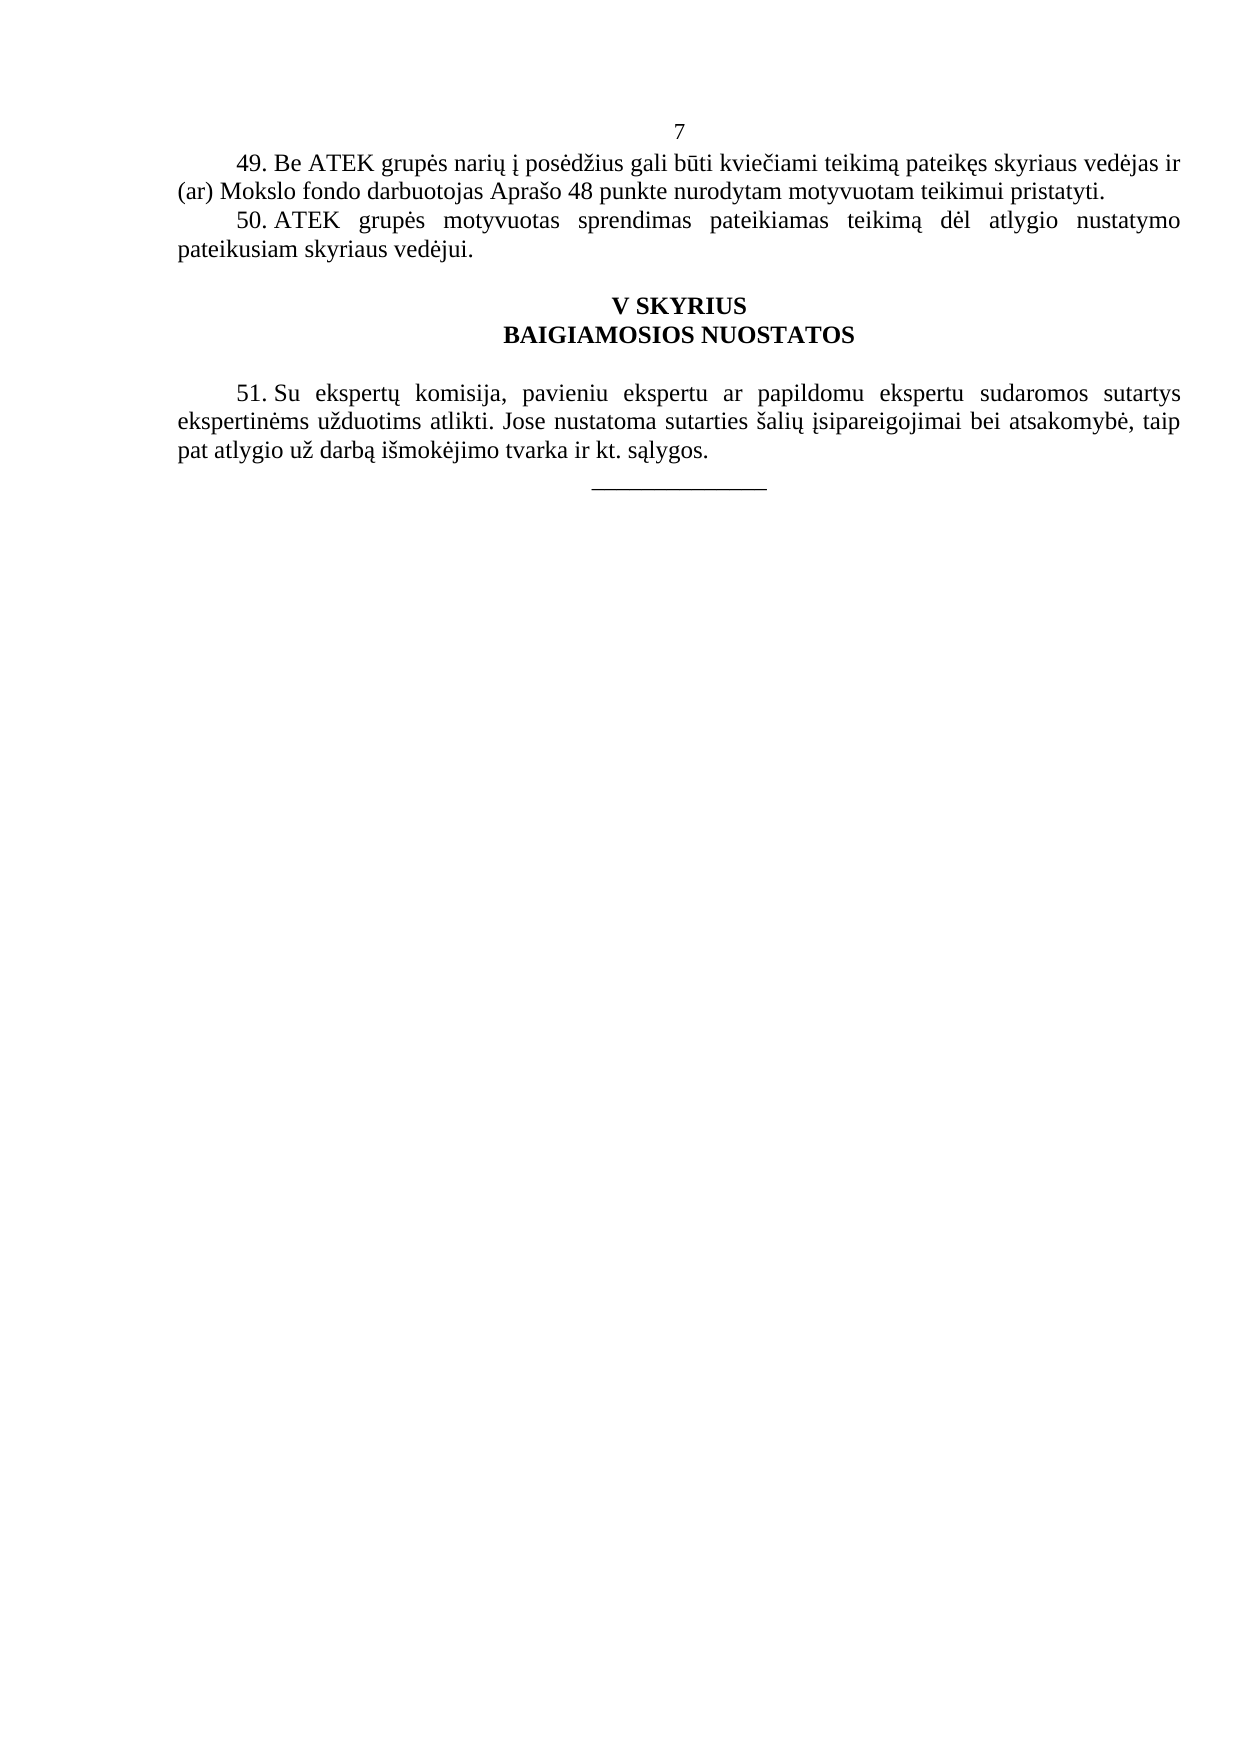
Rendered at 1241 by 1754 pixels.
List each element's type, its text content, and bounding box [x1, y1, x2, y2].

text 49. Be ATEK grupės narių į posėdžius gali būti kviečiami teikimą pateikęs skyriaus vedėjas ir (ar) Mokslo fondo darbuotojas Aprašo 48 punkte nurodytam motyvuotam teikimui pristatyti. [177, 148, 1181, 205]
text 50. ATEK grupės motyvuotas sprendimas pateikiamas teikimą dėl atlygio nustatymo pateikusiam skyriaus vedėjui. [177, 205, 1181, 263]
text V SKYRIUS [177, 291, 1181, 320]
text ______________ [177, 464, 1181, 493]
text 51. Su ekspertų komisija, pavieniu ekspertu ar papildomu ekspertu sudaromos sutartys ekspertinėms užduotims atlikti. Jose nustatoma sutarties šalių įsipareigojimai bei atsakomybė, taip pat atlygio už darbą išmokėjimo tvarka ir kt. sąlygos. [177, 378, 1181, 464]
text BAIGIAMOSIOS NUOSTATOS [177, 320, 1181, 349]
